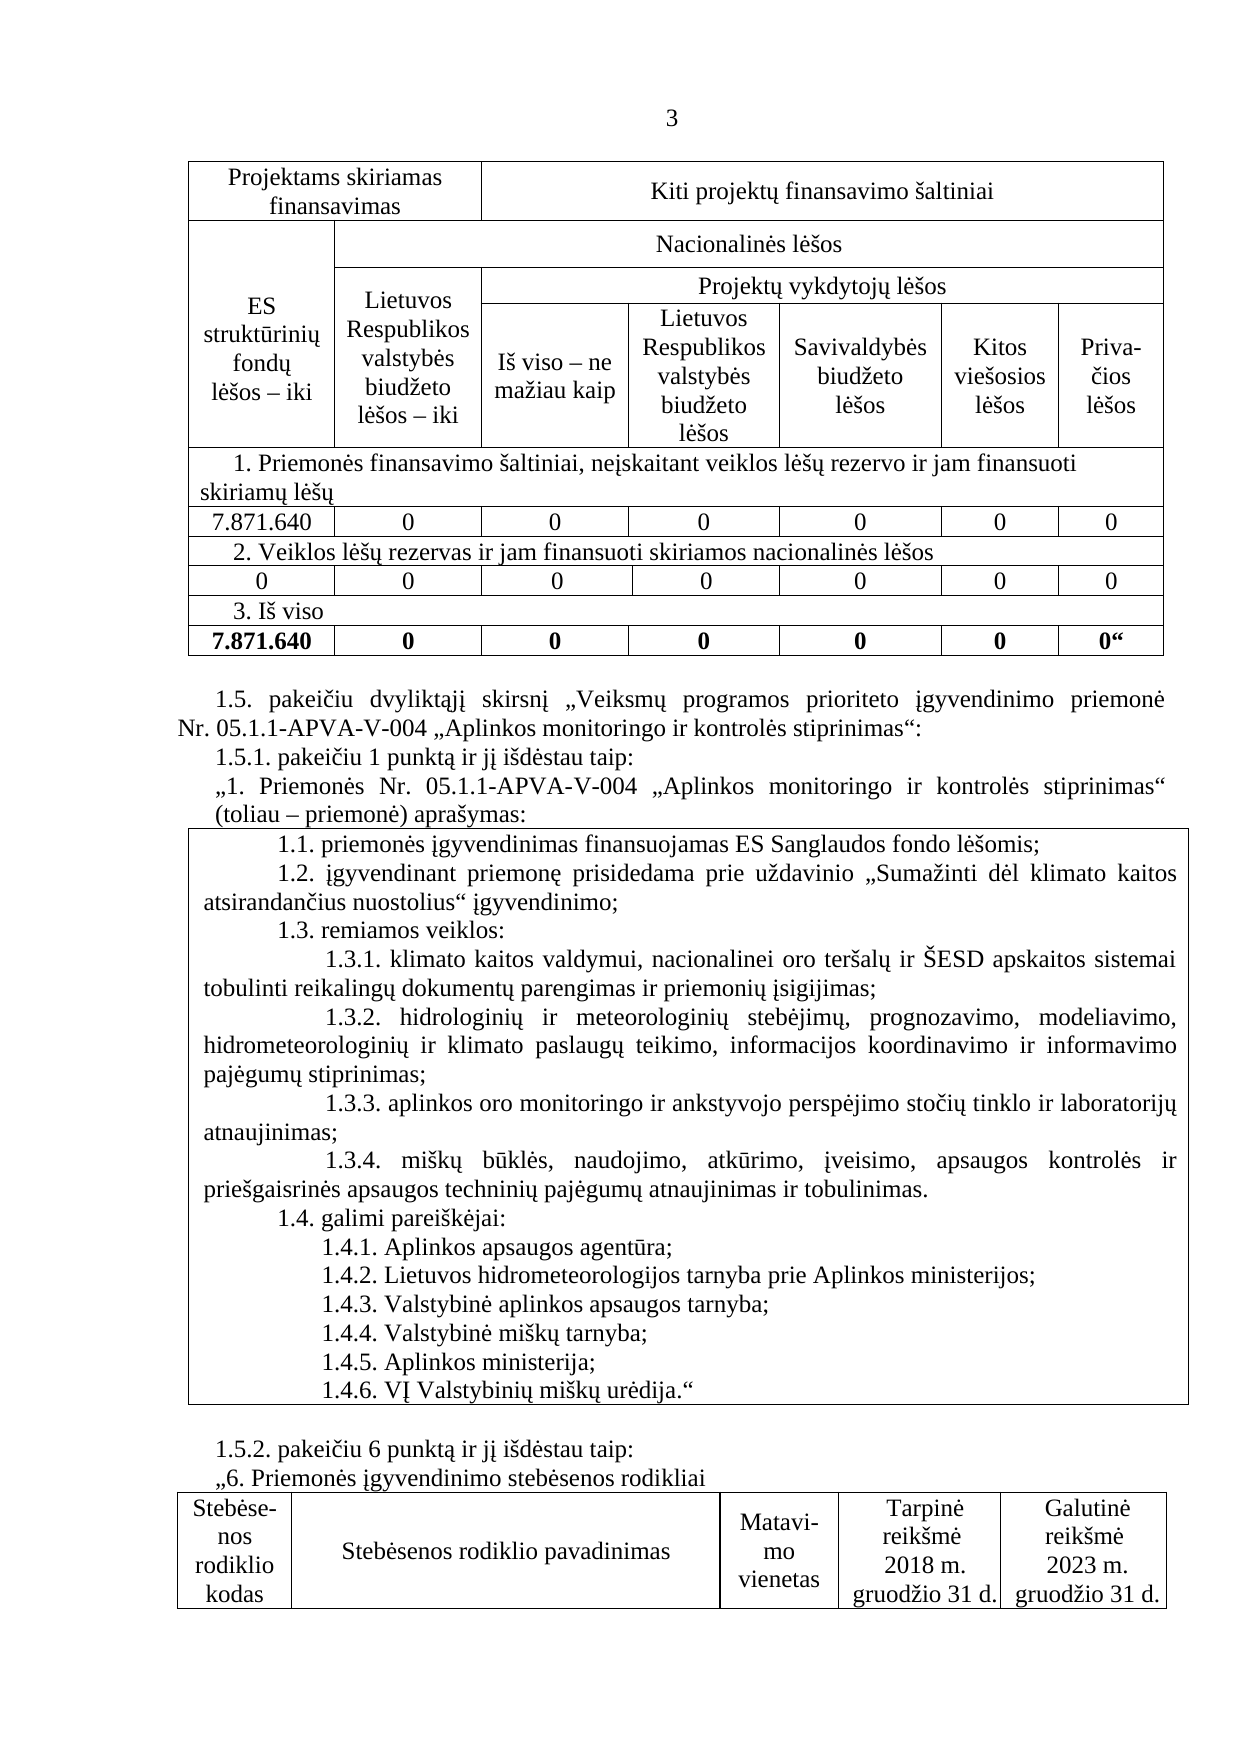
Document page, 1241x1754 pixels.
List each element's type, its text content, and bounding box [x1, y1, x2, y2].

table_cell Projektų vykdytojų lėšos [482, 268, 1163, 302]
text 1.5.1. pakeičiu 1 punktą ir jį išdėstau taip: [215, 742, 1166, 771]
text 1.5. pakeičiu dvyliktąjį skirsnį „Veiksmų programos prioriteto įgyvendinimo priemonė Nr. 05.1.1-APVA-V-004 „Aplinkos monitoringo ir kontrolės stiprinimas“: [177, 684, 1166, 742]
table_cell ES struktūrinių fondų lėšos – iki [189, 221, 334, 447]
table_header Tarpinė reikšmė 2018 m. gruodžio 31 d. [839, 1493, 1000, 1608]
table_cell 1. Priemonės finansavimo šaltiniai, neįskaitant veiklos lėšų rezervo ir jam finansuoti skiriamų lėšų [189, 448, 1163, 506]
table_cell 1.3. remiamos veiklos: 1.3.1. klimato kaitos valdymui, nacionalinei oro teršalų ir ŠESD apskaitos sistemai tobulinti reikalingų dokumentų parengimas ir priemonių įsigijimas; 1.3.2. hidrologinių ir meteorologinių stebėjimų, prognozavimo, modeliavimo, hidrometeorologinių ir klimato paslaugų teikimo, informacijos koordinavimo ir informavimo pajėgumų stiprinimas; 1.3.3. aplinkos oro monitoringo ir ankstyvojo perspėjimo stočių tinklo ir laboratorijų atnaujinimas; 1.3.4. miškų būklės, naudojimo, atkūrimo, įveisimo, apsaugos kontrolės ir priešgaisrinės apsaugos techninių pajėgumų atnaujinimas ir tobulinimas. [189, 916, 1188, 1203]
table_header Kiti projektų finansavimo šaltiniai [482, 162, 1163, 219]
table_cell 0 [942, 566, 1058, 595]
table_cell 0 [780, 626, 941, 655]
table_header Galutinė reikšmė 2023 m. gruodžio 31 d. [1001, 1493, 1166, 1608]
table_cell 0 [942, 626, 1058, 655]
table_cell 0 [942, 507, 1058, 536]
table_cell 0 [1059, 566, 1163, 595]
text „6. Priemonės įgyvendinimo stebėsenos rodikliai [215, 1463, 1166, 1492]
table_cell Lietuvos Respublikos valstybės biudžeto lėšos [629, 304, 779, 447]
table_cell 0 [633, 566, 779, 595]
table_header Matavi-mo vienetas [721, 1493, 838, 1608]
table_cell 2. Veiklos lėšų rezervas ir jam finansuoti skiriamos nacionalinės lėšos [189, 537, 1163, 565]
table_cell Savivaldybės biudžeto lėšos [780, 304, 941, 447]
table_cell 0 [335, 507, 481, 536]
table_cell Kitos viešosios lėšos [942, 304, 1058, 447]
table_cell 0 [1059, 507, 1163, 536]
table_cell 1.4. galimi pareiškėjai: 1.4.1. Aplinkos apsaugos agentūra; 1.4.2. Lietuvos hidrometeorologijos tarnyba prie Aplinkos ministerijos; 1.4.3. Valstybinė aplinkos apsaugos tarnyba; 1.4.4. Valstybinė miškų tarnyba; 1.4.5. Aplinkos ministerija; 1.4.6. VĮ Valstybinių miškų urėdija.“ [189, 1203, 1188, 1404]
table_cell 0 [482, 507, 628, 536]
table_cell 0 [629, 626, 779, 655]
table_cell Nacionalinės lėšos [335, 221, 1163, 267]
table_header Stebėse-nos rodiklio kodas [178, 1493, 291, 1608]
table_cell 7.871.640 [189, 626, 334, 655]
table_cell 7.871.640 [189, 507, 334, 536]
table_cell 0 [629, 507, 779, 536]
text „1. Priemonės Nr. 05.1.1-APVA-V-004 „Aplinkos monitoringo ir kontrolės stiprinimas“ (toliau – priemonė) aprašymas: [215, 771, 1166, 828]
table_cell 0 [335, 626, 481, 655]
table_cell Priva-čios lėšos [1059, 304, 1163, 447]
table_cell 0 [335, 566, 481, 595]
table_cell 1.2. įgyvendinant priemonę prisidedama prie uždavinio „Sumažinti dėl klimato kaitos atsirandančius nuostolius“ įgyvendinimo; [189, 858, 1188, 916]
table_cell Lietuvos Respublikos valstybės biudžeto lėšos – iki [335, 268, 481, 447]
table_header Projektams skiriamas finansavimas [189, 162, 481, 219]
table_header Stebėsenos rodiklio pavadinimas [292, 1493, 719, 1608]
table_cell 0 [482, 566, 632, 595]
table_cell 0 [189, 566, 334, 595]
table_cell 0“ [1059, 626, 1163, 655]
table_cell 0 [780, 566, 941, 595]
table_header 1.1. priemonės įgyvendinimas finansuojamas ES Sanglaudos fondo lėšomis; [189, 829, 1188, 858]
table_cell Iš viso – ne mažiau kaip [482, 304, 628, 447]
text 1.5.2. pakeičiu 6 punktą ir jį išdėstau taip: [215, 1434, 1166, 1463]
table_cell 3. Iš viso [189, 596, 1163, 625]
table_cell 0 [482, 626, 628, 655]
table_cell 0 [780, 507, 941, 536]
